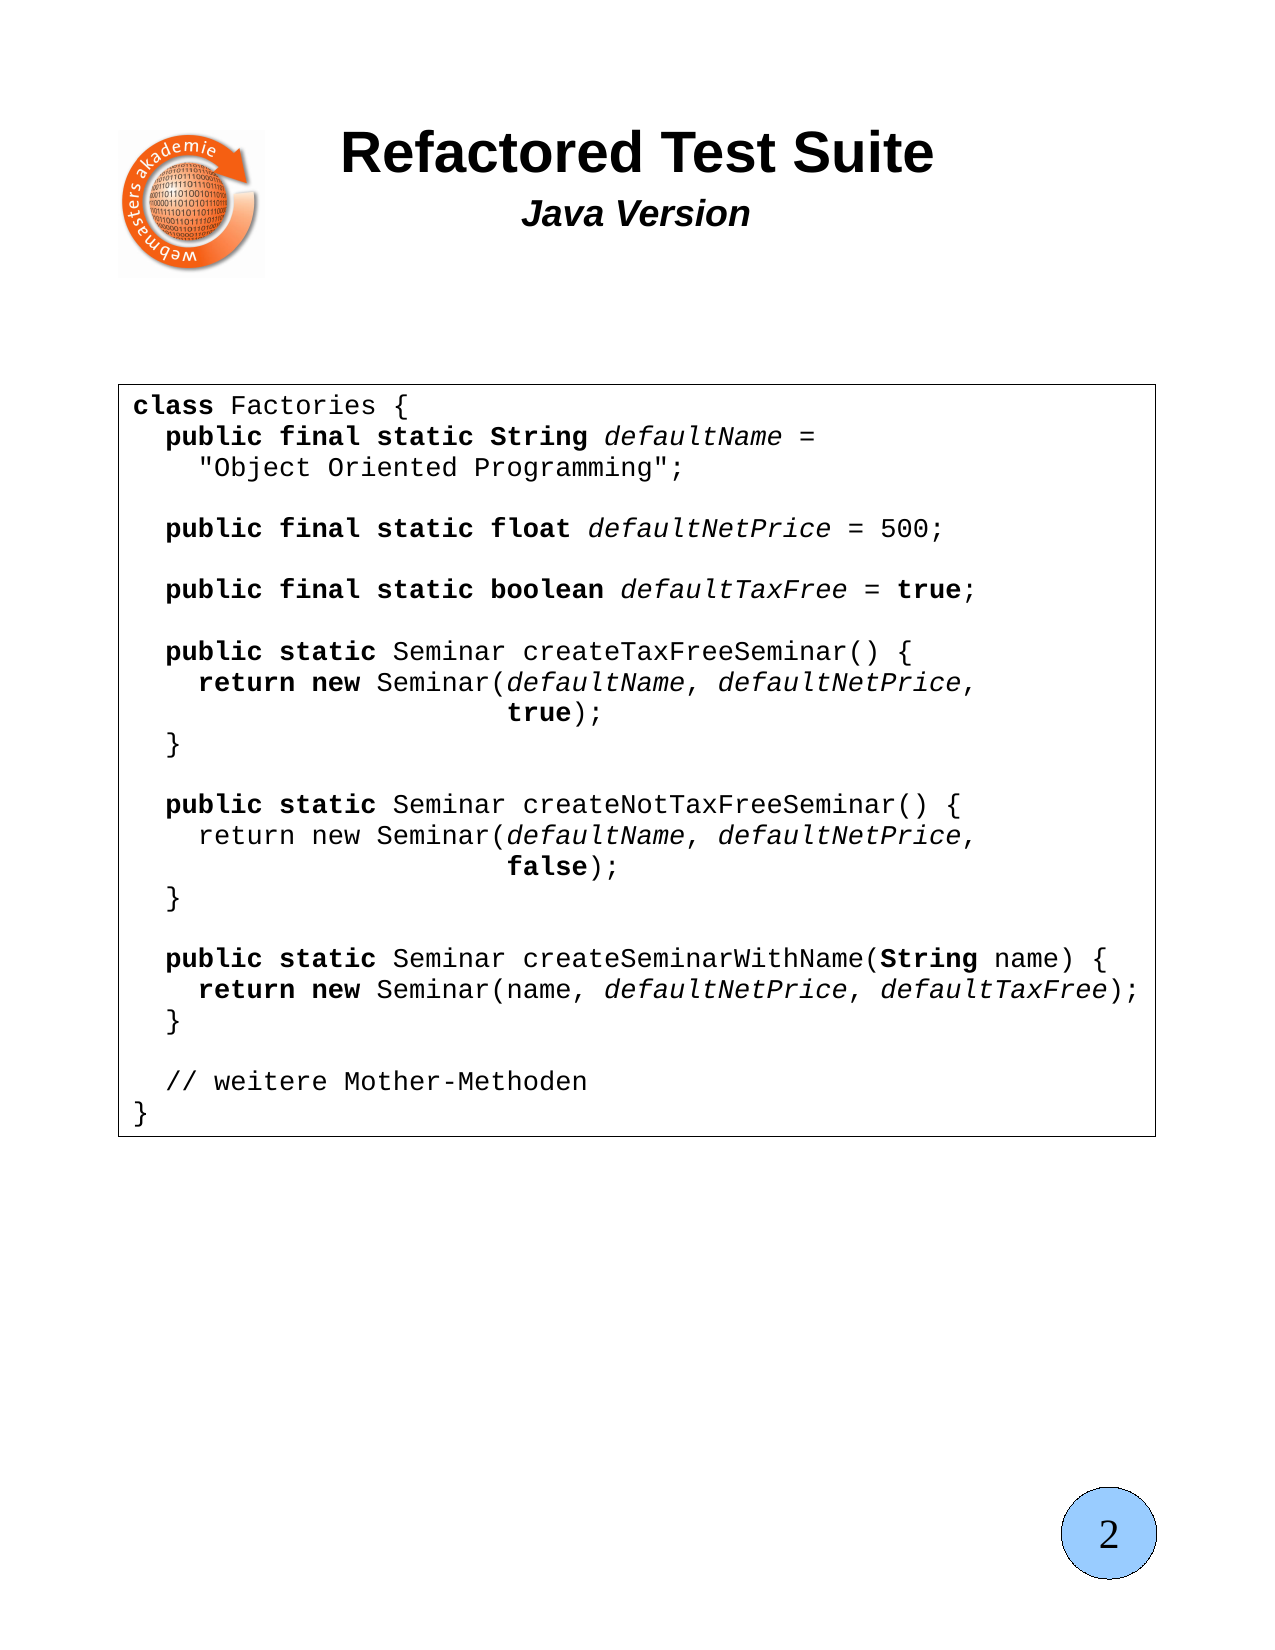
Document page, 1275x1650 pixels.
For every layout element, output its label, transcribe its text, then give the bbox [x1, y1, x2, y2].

picture [118, 130, 265, 278]
subtitle Java Version [265, 191, 1157, 234]
subtitle Refactored Test Suite [118, 118, 1157, 185]
